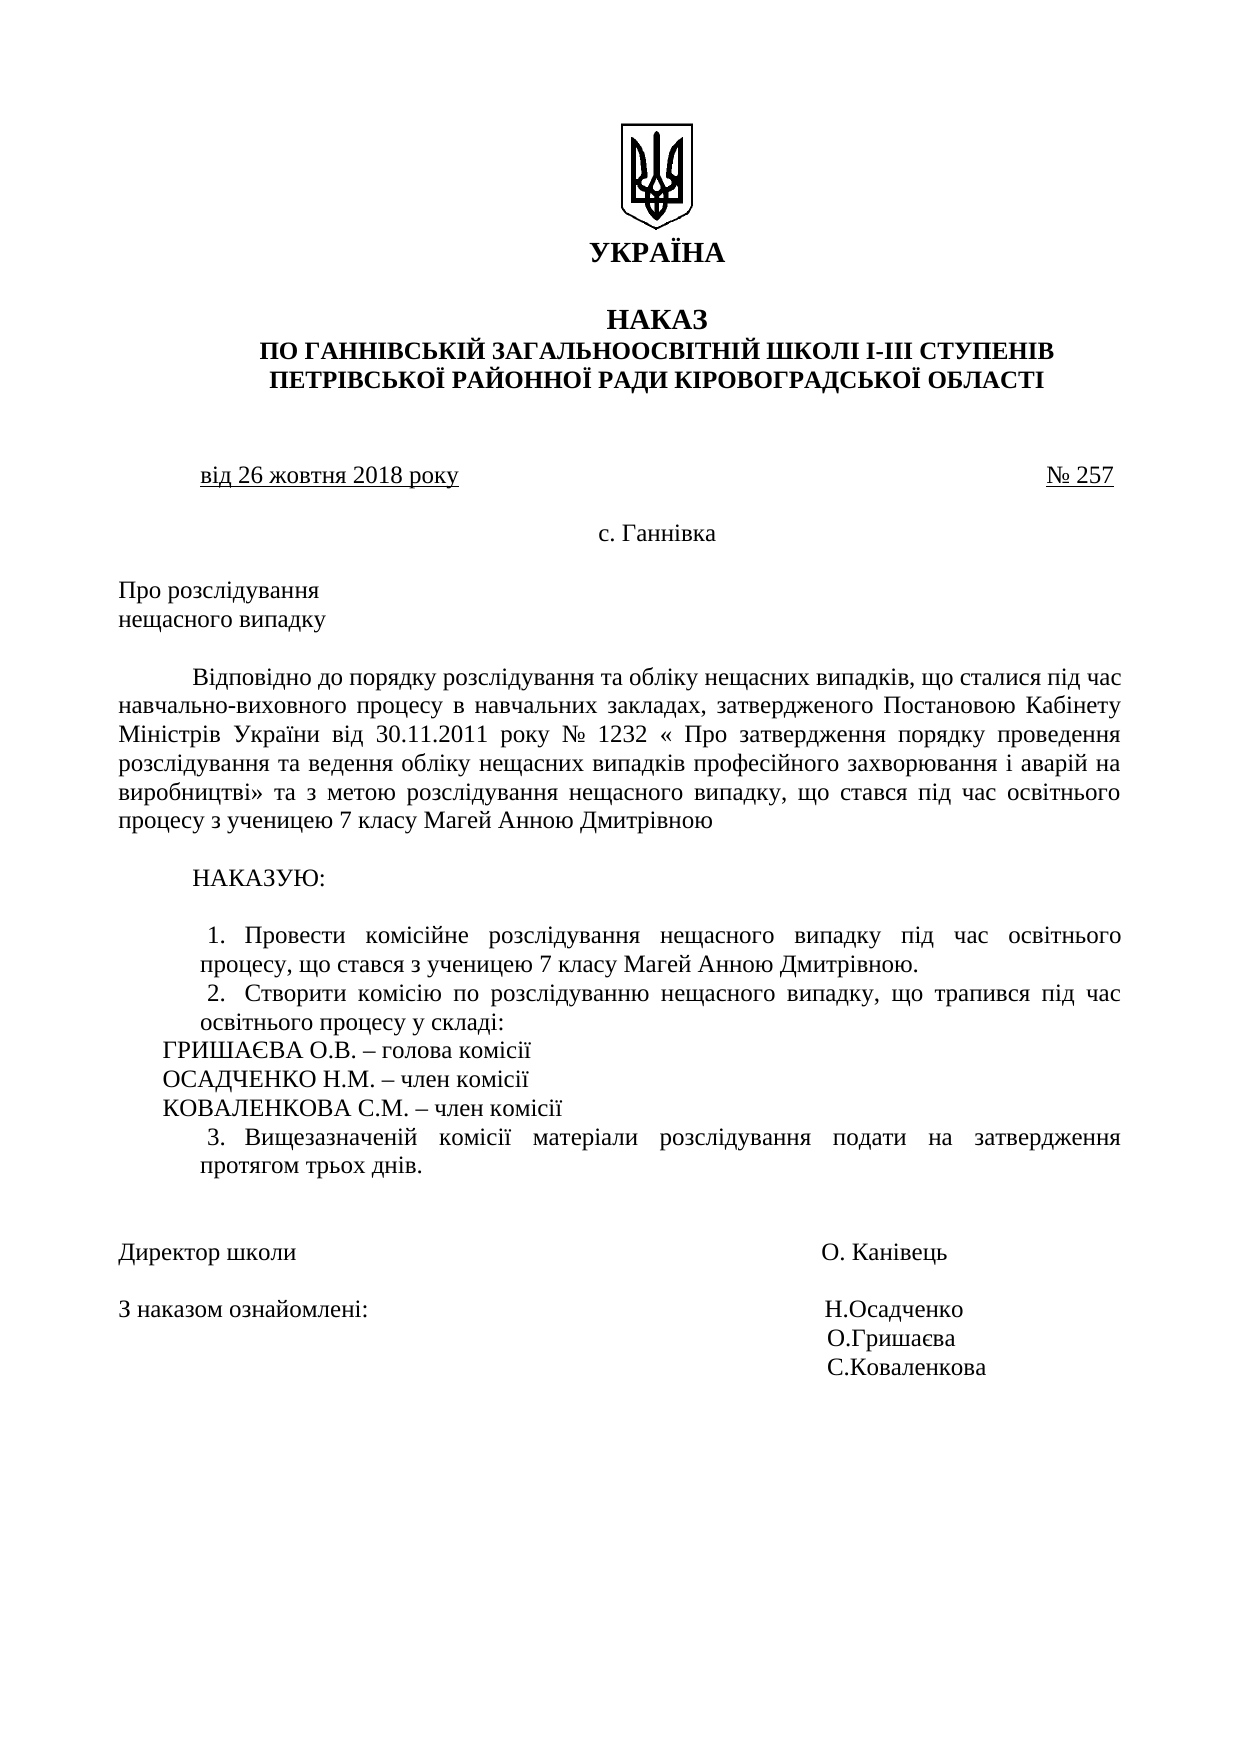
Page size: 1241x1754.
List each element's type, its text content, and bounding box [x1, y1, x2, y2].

text НАКАЗУЮ: [118, 863, 1122, 892]
text Про розслідування [118, 576, 1122, 604]
text с. Ганнівка [118, 518, 1122, 547]
text ПЕТРІВСЬКОЇ РАЙОННОЇ РАДИ КІРОВОГРАДСЬКОЇ ОБЛАСТІ [118, 365, 1122, 393]
text КОВАЛЕНКОВА С.М. – член комісії [118, 1093, 1122, 1122]
text від 26 жовтня 2018 року № 257 [118, 461, 1122, 489]
text З наказом ознайомлені: Н.Осадченко [118, 1294, 1122, 1323]
text Директор школи О. Канівець [118, 1237, 1122, 1266]
text ГРИШАЄВА О.В. – голова комісії [118, 1036, 1122, 1064]
text ОСАДЧЕНКО Н.М. – член комісії [118, 1064, 1122, 1093]
list Провести комісійне розслідування нещасного випадку під час освітнього процесу, що стався з ученицею 7 класу Магей Анною Дмитрівною. [162, 921, 1122, 978]
list Створити комісію по розслідуванню нещасного випадку, що трапився під час освітнього процесу у складі: [162, 978, 1122, 1036]
text УКРАЇНА [118, 235, 1122, 269]
list Вищезазначеній комісії матеріали розслідування подати на затвердження протягом трьох днів. [162, 1122, 1122, 1179]
text Відповідно до порядку розслідування та обліку нещасних випадків, що сталися під час навчально-виховного процесу в навчальних закладах, затвердженого Постановою Кабінету Міністрів України від 30.11.2011 року № 1232 « Про затвердження порядку проведення розслідування та ведення обліку нещасних випадків професійного захворювання і аварій на виробництві» та з метою розслідування нещасного випадку, що стався під час освітнього процесу з ученицею 7 класу Магей Анною Дмитрівною [118, 662, 1122, 834]
text НАКАЗ [118, 302, 1122, 336]
text нещасного випадку [118, 604, 1122, 633]
text ПО ГАННІВСЬКІЙ ЗАГАЛЬНООСВІТНІЙ ШКОЛІ І-ІІІ СТУПЕНІВ [118, 336, 1122, 365]
text С.Коваленкова [827, 1352, 1122, 1381]
text О.Гришаєва [827, 1323, 1122, 1352]
